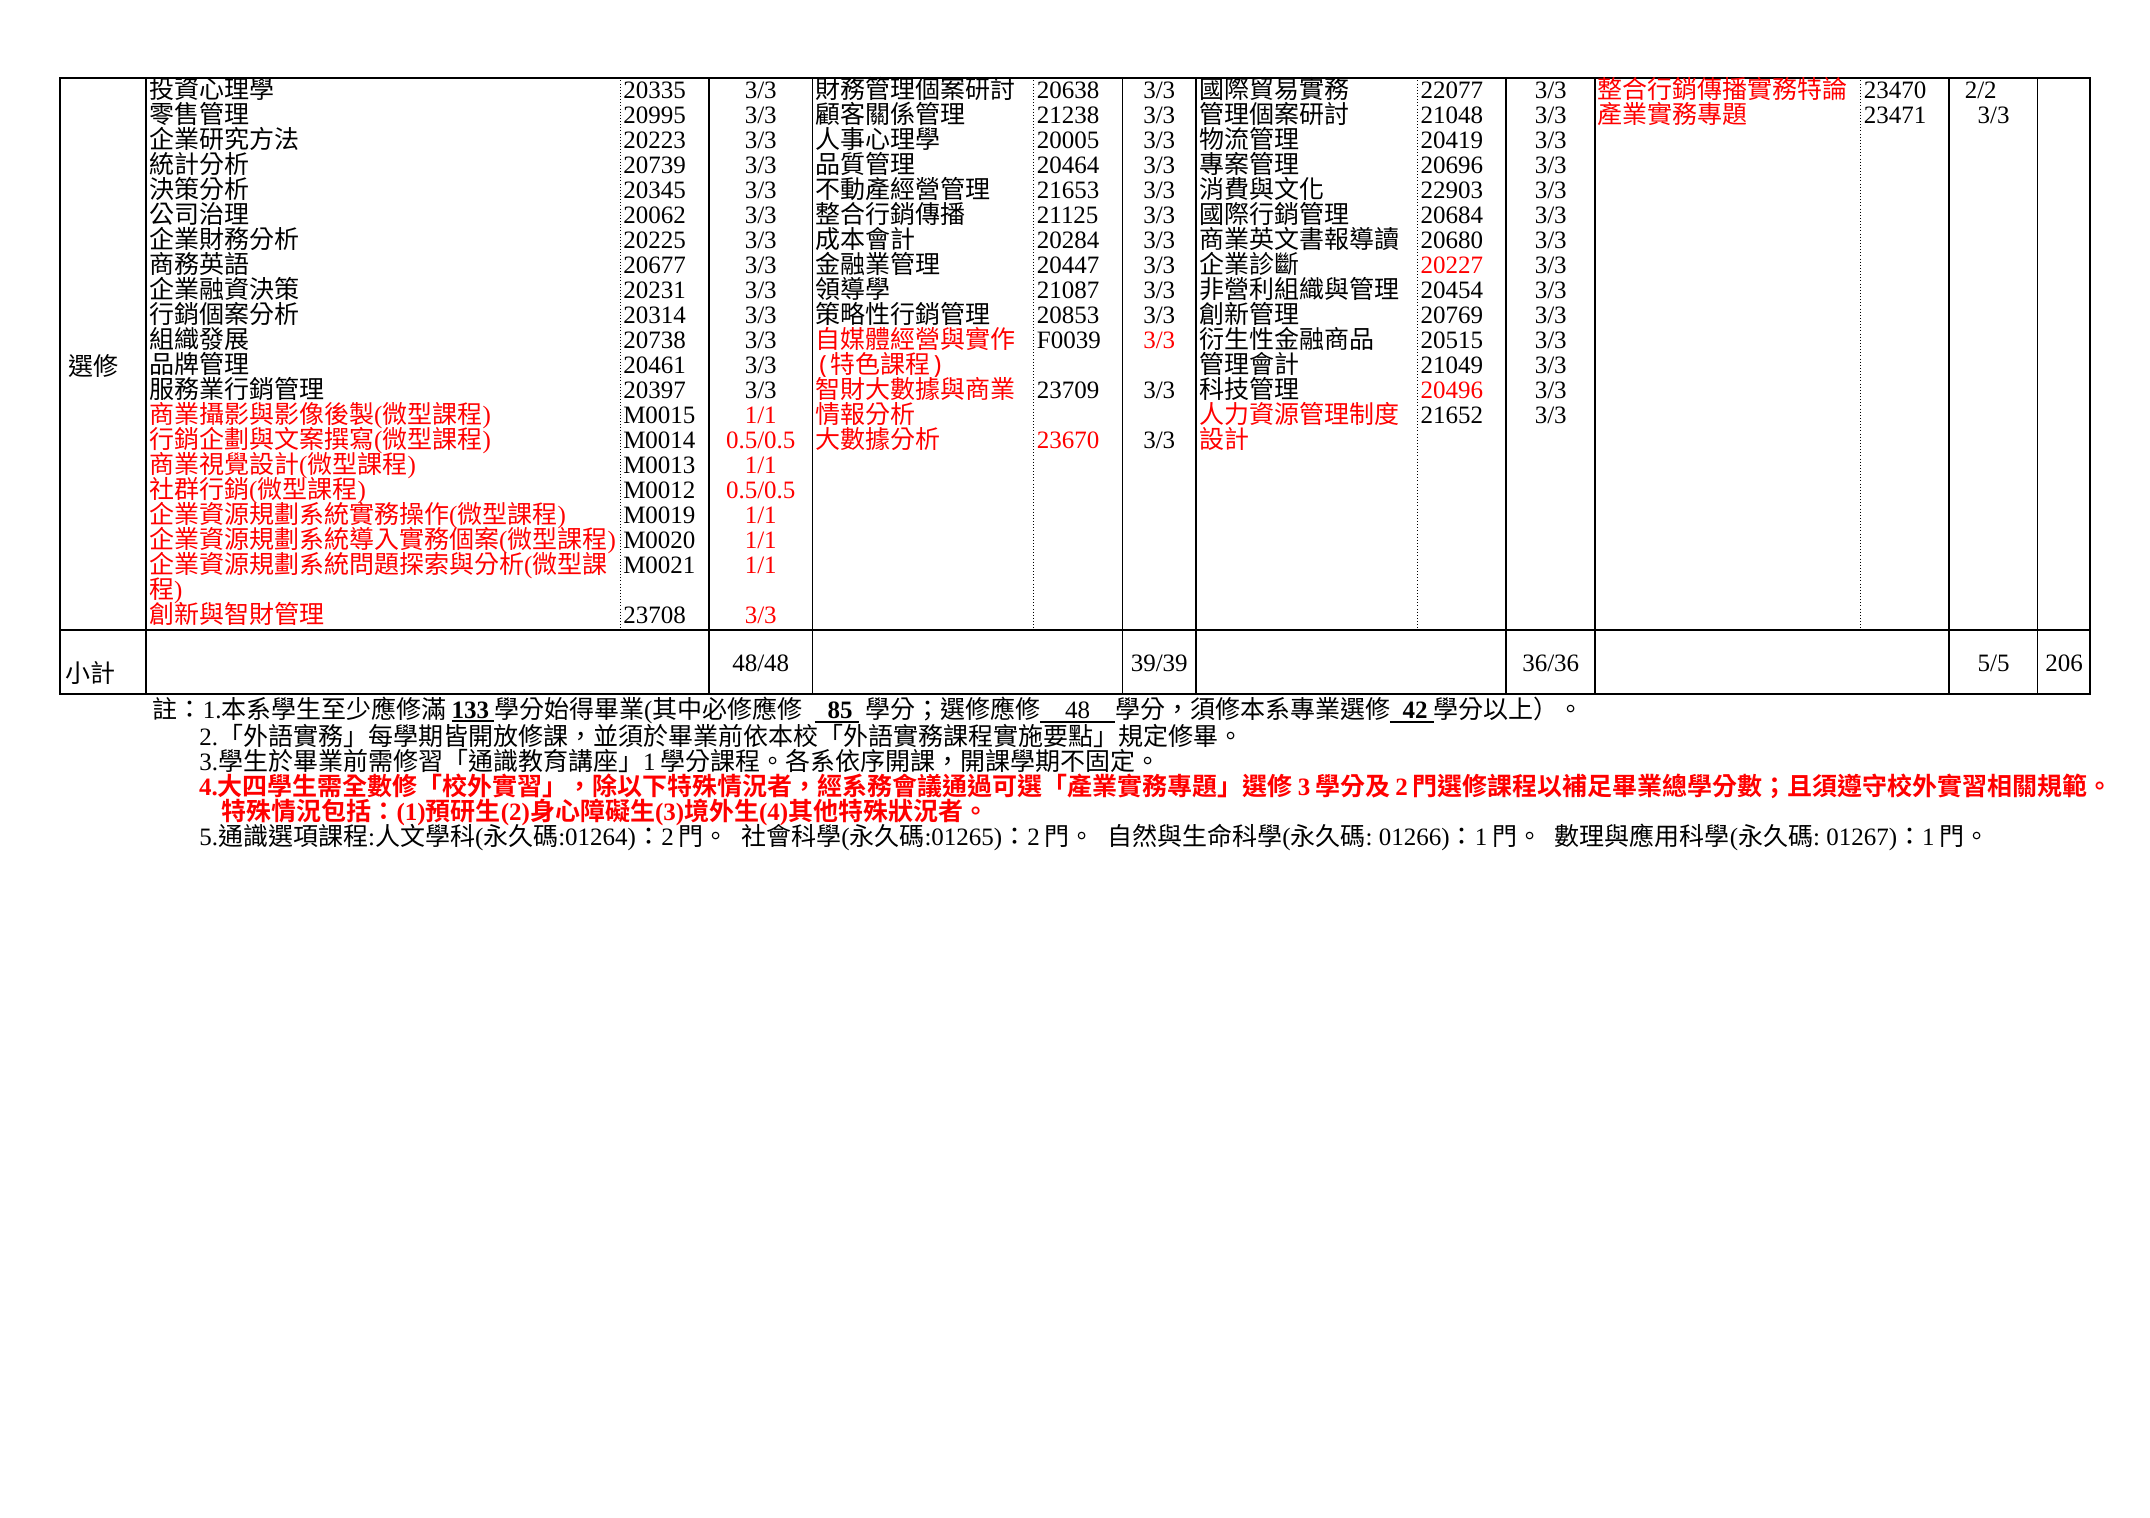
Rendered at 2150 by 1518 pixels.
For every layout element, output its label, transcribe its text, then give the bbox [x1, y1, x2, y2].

table_cell 2/2 3/3 [1950, 79, 2037, 629]
table_cell 國際貿易實務 管理個案研討 物流管理 專案管理 消費與文化 國際行銷管理 商業英文書報導讀 企業診斷 非營利組織與管理 創新管理 衍生性金融商品 管理會計 科技管理 人力資源管理制度設計 [1197, 79, 1417, 629]
table_cell 22077 21048 20419 20696 22903 20684 20680 20227 20454 20769 20515 21049 20496 21652 [1418, 79, 1505, 629]
table_cell [1596, 631, 1948, 693]
table_cell 3/3 3/3 3/3 3/3 3/3 3/3 3/3 3/3 3/3 3/3 3/3 3/3 3/3 1/1 0.5/0.5 1/1 0.5/0.5 1/1 1/1 1/1 3/3 [710, 79, 812, 629]
text 2.「外語實務」每學期皆開放修課，並須於畢業前依本校「外語實務課程實施要點」規定修畢。 [59, 726, 2091, 751]
table_cell [1197, 631, 1505, 693]
table_cell 206 [2038, 631, 2089, 693]
text 註：1.本系學生至少應修滿133學分始得畢業(其中必修應修 85 學分；選修應修 48 學分，須修本系專業選修 42 學分以上）。 [153, 699, 2091, 724]
text 4.大四學生需全數修「校外實習」，除以下特殊情況者，經系務會議通過可選「產業實務專題」選修3學分及2門選修課程以補足畢業總學分數；且須遵守校外實習相關規範。特殊情況包括：(1)預研生(2)身心障礙生(3)境外生(4)其他特殊狀況者。 [199, 776, 2091, 826]
table_cell 整合行銷傳播實務特論 產業實務專題 [1596, 79, 1861, 629]
text 3.學生於畢業前需修習「通識教育講座」1學分課程。各系依序開課，開課學期不固定。 [59, 751, 2091, 776]
table_cell 39/39 [1123, 631, 1195, 693]
table_cell 選修 [61, 79, 145, 629]
table_cell [147, 631, 708, 693]
table_cell [813, 631, 1122, 693]
table_cell 財務管理個案研討 顧客關係管理 人事心理學 品質管理 不動產經營管理 整合行銷傳播 成本會計 金融業管理 領導學 策略性行銷管理 自媒體經營與實作(特色課程) 智財大數據與商業情報分析 大數據分析 [813, 79, 1034, 629]
table_cell 23470 23471 [1861, 79, 1948, 629]
table_cell 36/36 [1507, 631, 1594, 693]
table_cell 5/5 [1950, 631, 2037, 693]
table_cell 48/48 [710, 631, 812, 693]
table_cell [2038, 79, 2089, 629]
text 5.通識選項課程:人文學科(永久碼:01264)：2門。 社會科學(永久碼:01265)：2門。 自然與生命科學(永久碼: 01266)：1門。 數理與應用科學(永久碼: 01267)：1門。 [199, 826, 2091, 851]
table_cell 投資心理學 零售管理 企業研究方法 統計分析 決策分析 公司治理 企業財務分析 商務英語 企業融資決策 行銷個案分析 組織發展 品牌管理 服務業行銷管理 商業攝影與影像後製(微型課程) 行銷企劃與文案撰寫(微型課程) 商業視覺設計(微型課程) 社群行銷(微型課程) 企業資源規劃系統實務操作(微型課程) 企業資源規劃系統導入實務個案(微型課程) 企業資源規劃系統問題探索與分析(微型課程) 創新與智財管理 [147, 79, 620, 629]
table_cell 20638 21238 20005 20464 21653 21125 20284 20447 21087 20853 F0039 23709 23670 [1034, 79, 1122, 629]
table_cell 3/3 3/3 3/3 3/3 3/3 3/3 3/3 3/3 3/3 3/3 3/3 3/3 3/3 [1123, 79, 1195, 629]
table_cell 20335 20995 20223 20739 20345 20062 20225 20677 20231 20314 20738 20461 20397 M0015 M0014 M0013 M0012 M0019 M0020 M0021 23708 [620, 79, 708, 629]
table_cell 3/3 3/3 3/3 3/3 3/3 3/3 3/3 3/3 3/3 3/3 3/3 3/3 3/3 3/3 [1507, 79, 1594, 629]
table_cell 小計 [61, 631, 145, 693]
